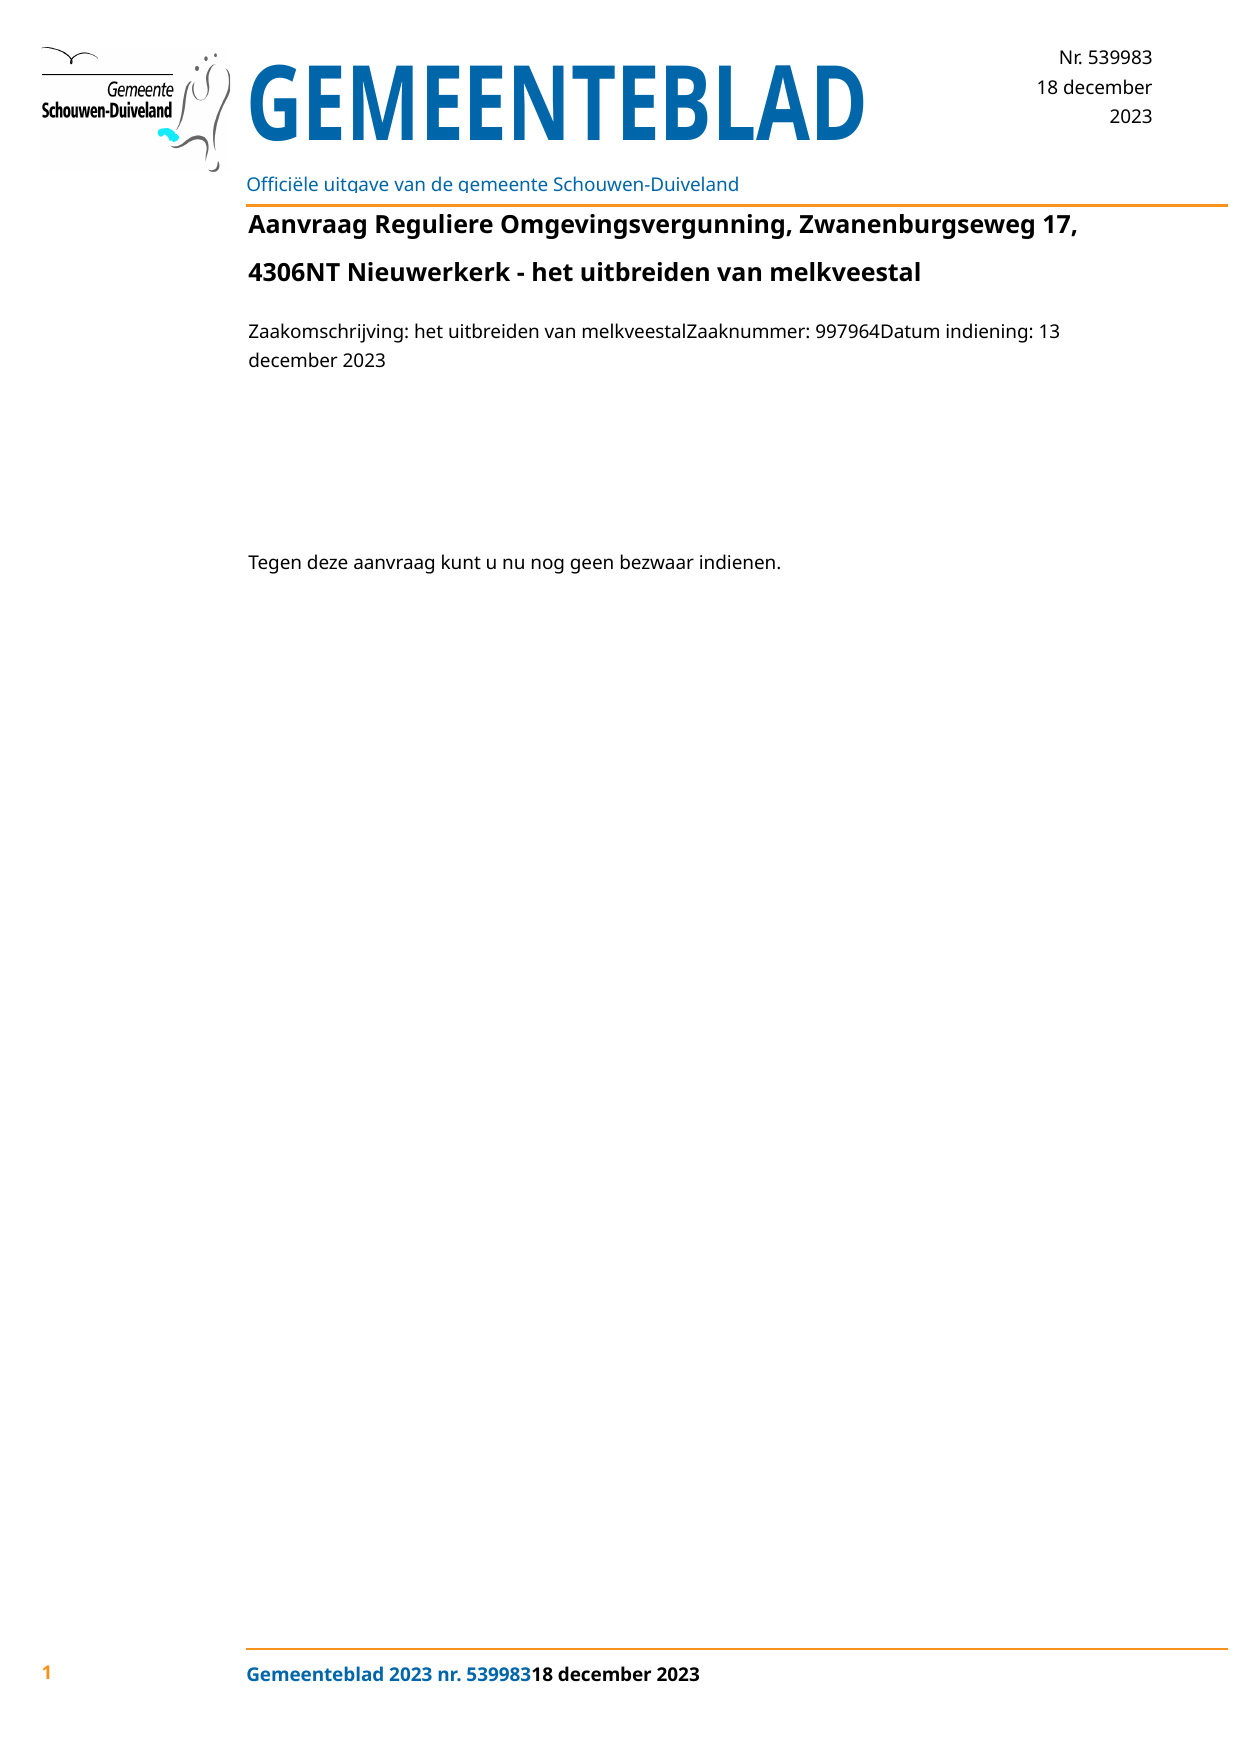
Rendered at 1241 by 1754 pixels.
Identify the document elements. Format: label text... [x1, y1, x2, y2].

text Tegen deze aanvraag kunt u nu nog geen bezwaar indienen. [248, 549, 1152, 575]
text Aanvraag Reguliere Omgevingsvergunning, Zwanenburgseweg 17, 4306NT Nieuwerkerk - het uitbreiden van melkveestal [248, 207, 1152, 288]
text Zaakomschrijving: het uitbreiden van melkveestalZaaknummer: 997964Datum indiening: 13 december 2023 [248, 318, 1152, 373]
picture [41, 47, 231, 172]
